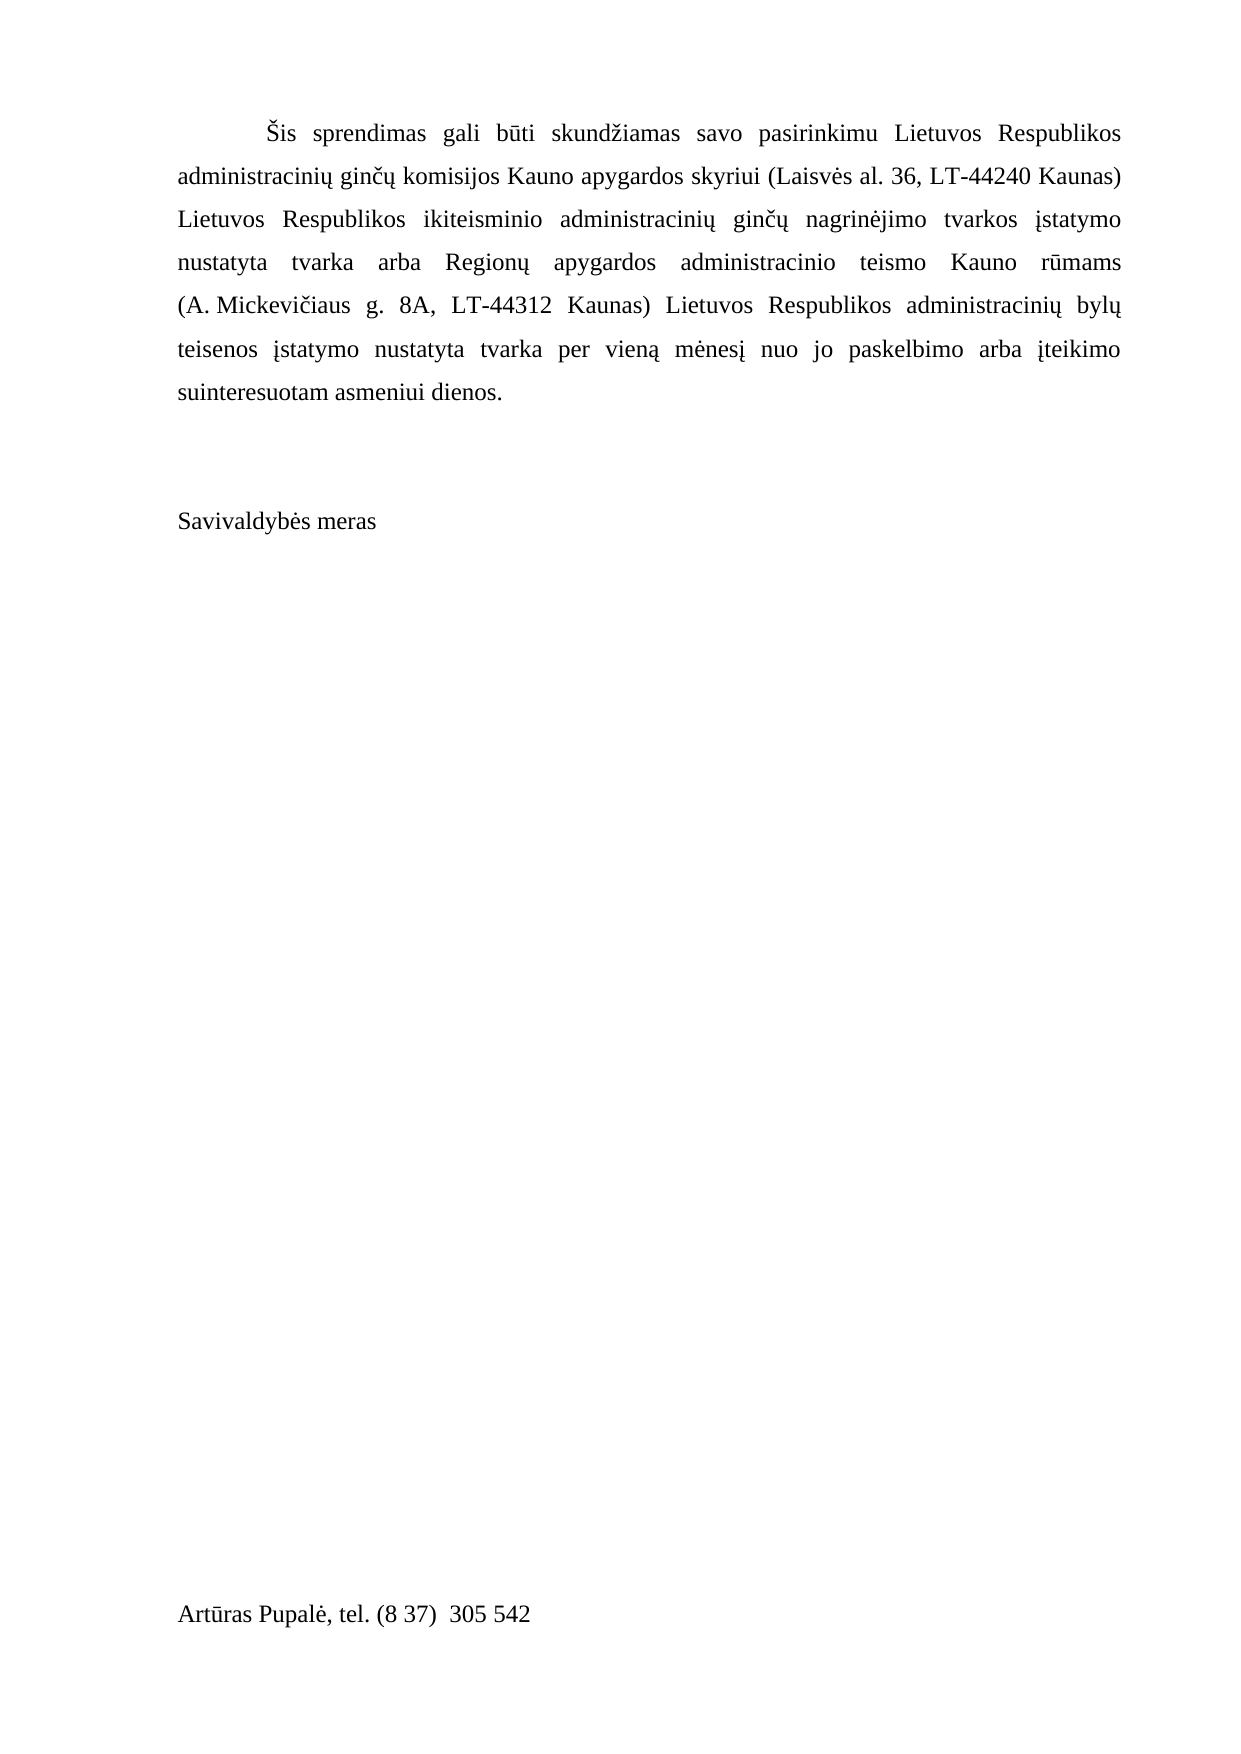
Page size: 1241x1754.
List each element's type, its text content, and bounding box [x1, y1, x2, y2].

text Savivaldybės meras [177, 506, 1122, 535]
text Artūras Pupalė, tel. (8 37) 305 542 [177, 1599, 1122, 1627]
text Šis sprendimas gali būti skundžiamas savo pasirinkimu Lietuvos Respublikos administracinių ginčų komisijos Kauno apygardos skyriui (Laisvės al. 36, LT-44240 Kaunas) Lietuvos Respublikos ikiteisminio administracinių ginčų nagrinėjimo tvarkos įstatymo nustatyta tvarka arba Regionų apygardos administracinio teismo Kauno rūmams (A. Mickevičiaus g. 8A, LT-44312 Kaunas) Lietuvos Respublikos administracinių bylų teisenos įstatymo nustatyta tvarka per vieną mėnesį nuo jo paskelbimo arba įteikimo suinteresuotam asmeniui dienos. [177, 118, 1122, 406]
